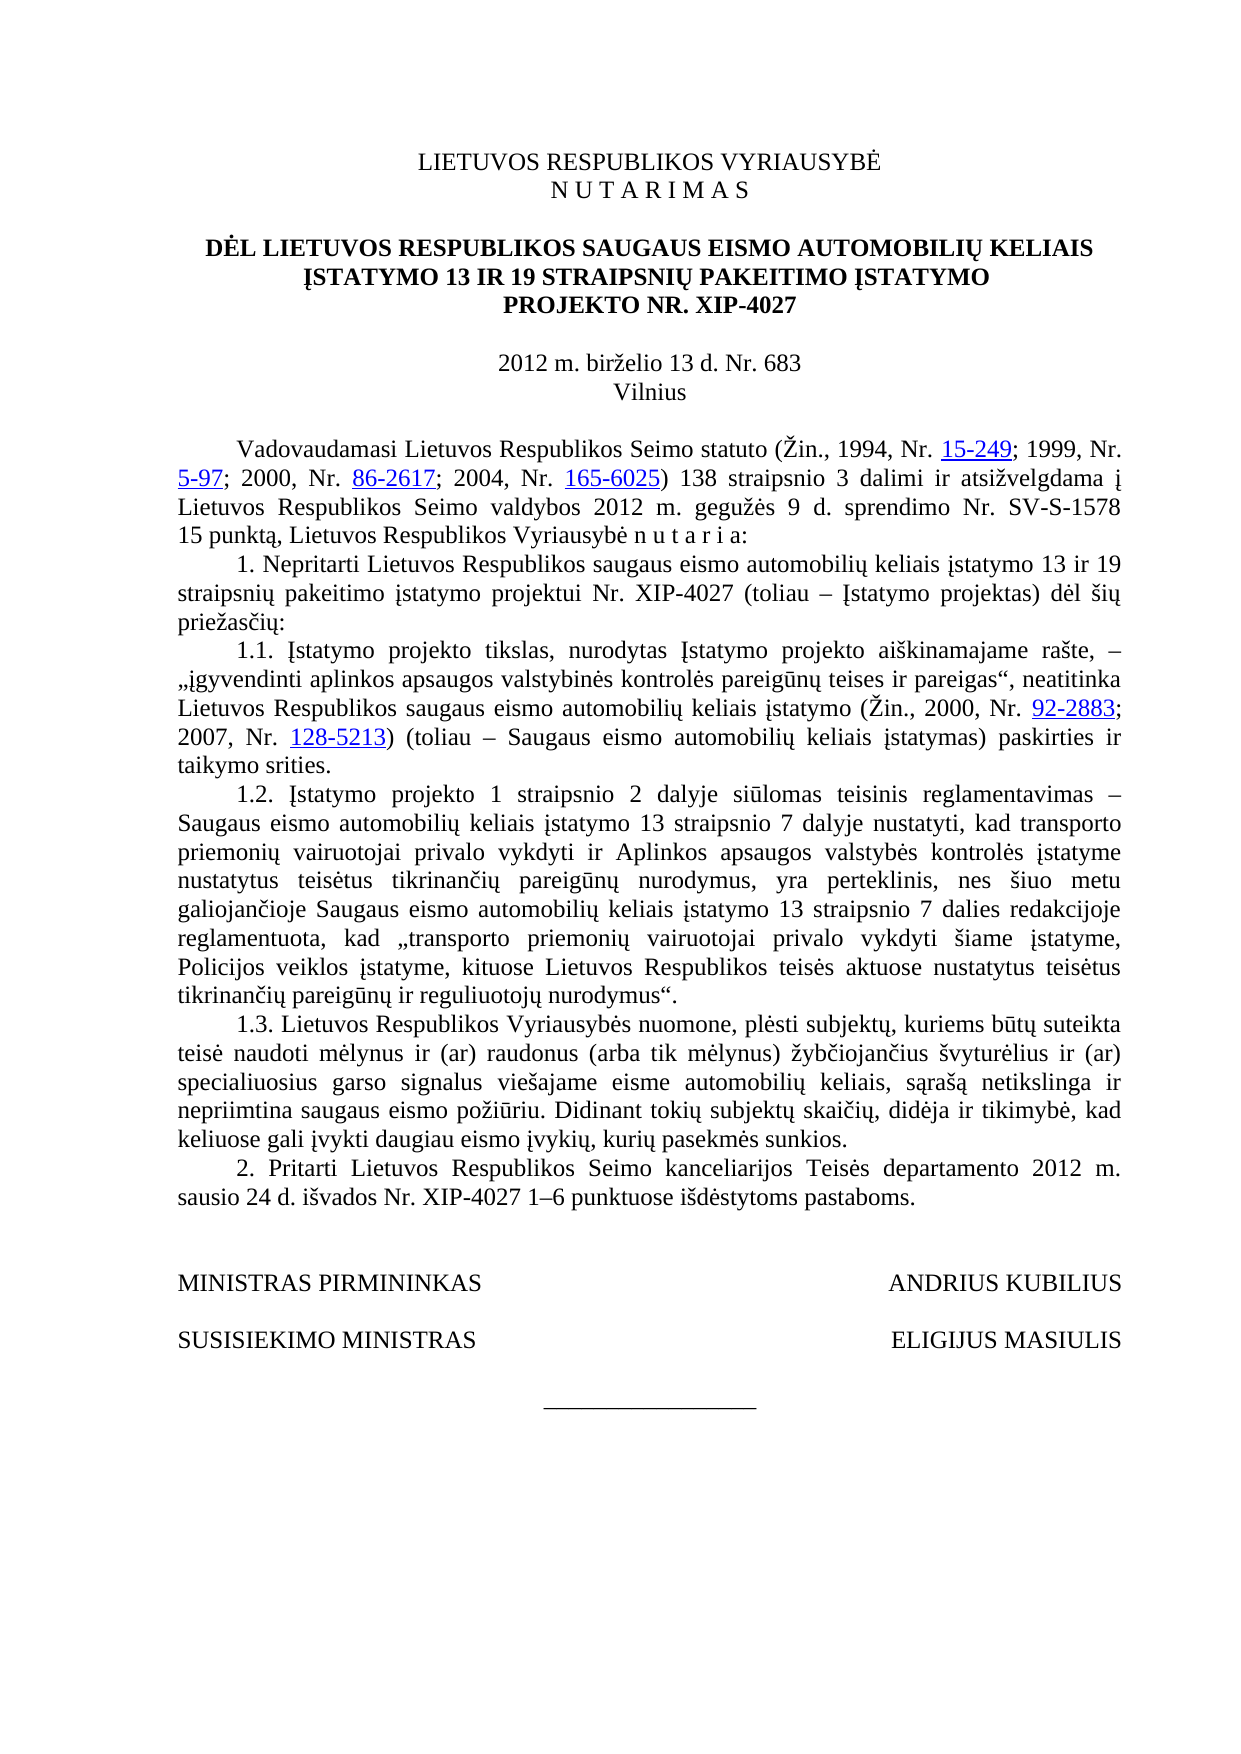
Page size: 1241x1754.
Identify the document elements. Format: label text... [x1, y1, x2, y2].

text 1.1. Įstatymo projekto tikslas, nurodytas Įstatymo projekto aiškinamajame rašte, – „įgyvendinti aplinkos apsaugos valstybinės kontrolės pareigūnų teises ir pareigas“, neatitinka Lietuvos Respublikos saugaus eismo automobilių keliais įstatymo (Žin., 2000, Nr. 92-2883; 2007, Nr. 128-5213) (toliau – Saugaus eismo automobilių keliais įstatymas) paskirties ir taikymo srities. [177, 636, 1122, 779]
text MINISTRAS PIRMININKAS ANDRIUS KUBILIUS [177, 1268, 1122, 1297]
text Lietuvos Respublikos Vyriausybė [177, 147, 1122, 176]
text DĖL LIETUVOS RESPUBLIKOS SAUGAUS EISMO AUTOMOBILIŲ KELIAIS ĮSTATYMO 13 IR 19 STRAIPSNIŲ PAKEITIMO ĮSTATYMO [177, 233, 1122, 291]
text PROJEKTO NR. XIP-4027 [177, 291, 1122, 319]
text SUSISIEKIMO MINISTRAS ELIGIJUS MASIULIS [177, 1326, 1122, 1354]
text Vilnius [177, 377, 1122, 406]
text NUTARIMAS [177, 176, 1122, 204]
text 2012 m. birželio 13 d. Nr. 683 [177, 348, 1122, 377]
text Vadovaudamasi Lietuvos Respublikos Seimo statuto (Žin., 1994, Nr. 15-249; 1999, Nr. 5-97; 2000, Nr. 86-2617; 2004, Nr. 165-6025) 138 straipsnio 3 dalimi ir atsižvelgdama į Lietuvos Respublikos Seimo valdybos 2012 m. gegužės 9 d. sprendimo Nr. SV-S-1578 15 punktą, Lietuvos Respublikos Vyriausybė n u t a r i a: [177, 434, 1122, 549]
text _________________ [177, 1383, 1122, 1412]
text 1.2. Įstatymo projekto 1 straipsnio 2 dalyje siūlomas teisinis reglamentavimas – Saugaus eismo automobilių keliais įstatymo 13 straipsnio 7 dalyje nustatyti, kad transporto priemonių vairuotojai privalo vykdyti ir Aplinkos apsaugos valstybės kontrolės įstatyme nustatytus teisėtus tikrinančių pareigūnų nurodymus, yra perteklinis, nes šiuo metu galiojančioje Saugaus eismo automobilių keliais įstatymo 13 straipsnio 7 dalies redakcijoje reglamentuota, kad „transporto priemonių vairuotojai privalo vykdyti šiame įstatyme, Policijos veiklos įstatyme, kituose Lietuvos Respublikos teisės aktuose nustatytus teisėtus tikrinančių pareigūnų ir reguliuotojų nurodymus“. [177, 779, 1122, 1009]
text 1. Nepritarti Lietuvos Respublikos saugaus eismo automobilių keliais įstatymo 13 ir 19 straipsnių pakeitimo įstatymo projektui Nr. XIP-4027 (toliau – Įstatymo projektas) dėl šių priežasčių: [177, 549, 1122, 636]
text 1.3. Lietuvos Respublikos Vyriausybės nuomone, plėsti subjektų, kuriems būtų suteikta teisė naudoti mėlynus ir (ar) raudonus (arba tik mėlynus) žybčiojančius švyturėlius ir (ar) specialiuosius garso signalus viešajame eisme automobilių keliais, sąrašą netikslinga ir nepriimtina saugaus eismo požiūriu. Didinant tokių subjektų skaičių, didėja ir tikimybė, kad keliuose gali įvykti daugiau eismo įvykių, kurių pasekmės sunkios. [177, 1009, 1122, 1153]
text 2. Pritarti Lietuvos Respublikos Seimo kanceliarijos Teisės departamento 2012 m. sausio 24 d. išvados Nr. XIP-4027 1–6 punktuose išdėstytoms pastaboms. [177, 1153, 1122, 1211]
